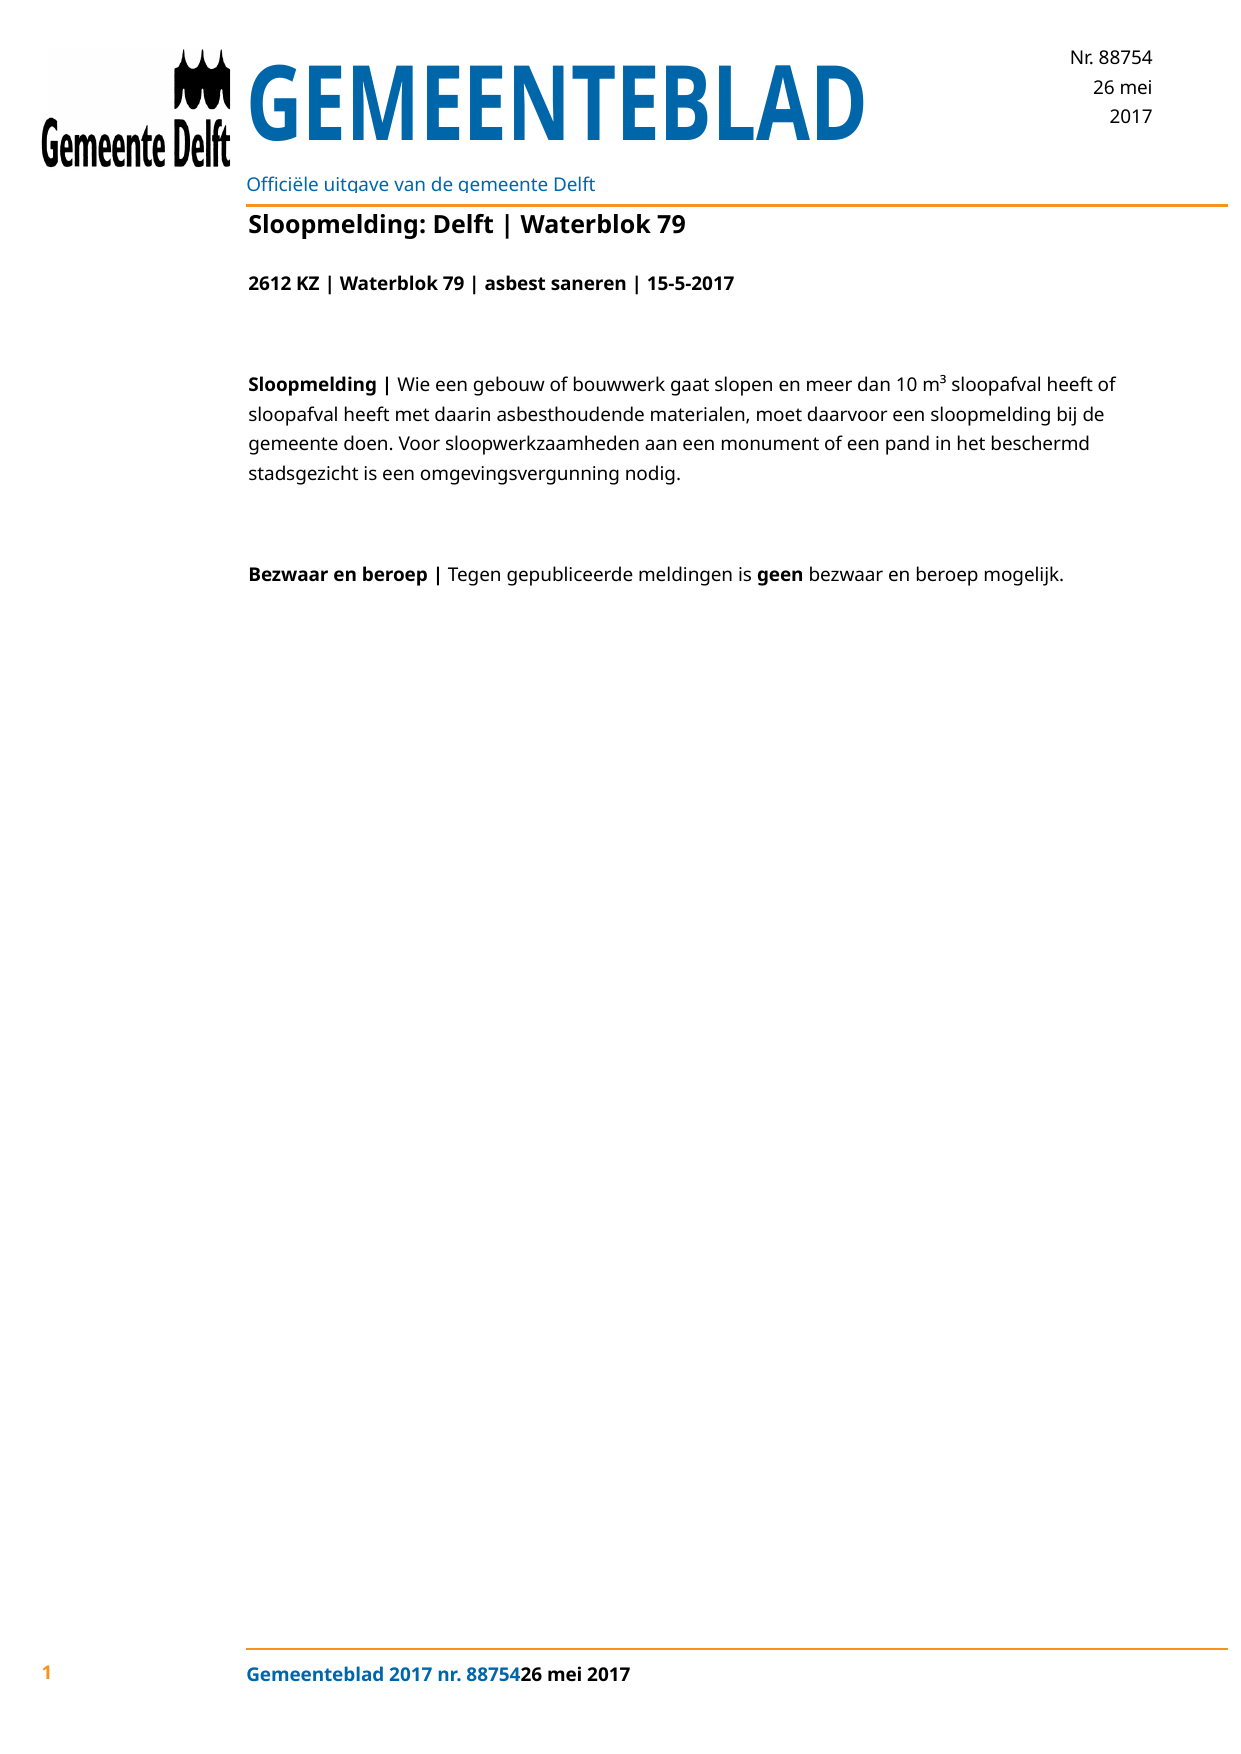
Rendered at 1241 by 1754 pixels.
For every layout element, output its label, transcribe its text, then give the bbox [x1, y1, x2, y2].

text Bezwaar en beroep | Tegen gepubliceerde meldingen is geen bezwaar en beroep mogelijk. [248, 561, 1152, 586]
text Sloopmelding | Wie een gebouw of bouwwerk gaat slopen en meer dan 10 m³ sloopafval heeft of sloopafval heeft met daarin asbesthoudende materialen, moet daarvoor een sloopmelding bij de gemeente doen. Voor sloopwerkzaamheden aan een monument of een pand in het beschermd stadsgezicht is een omgevingsvergunning nodig. [248, 371, 1152, 486]
text Sloopmelding: Delft | Waterblok 79 [248, 207, 1152, 241]
picture [41, 47, 231, 172]
text 2612 KZ | Waterblok 79 | asbest saneren | 15-5-2017 [248, 270, 1152, 296]
